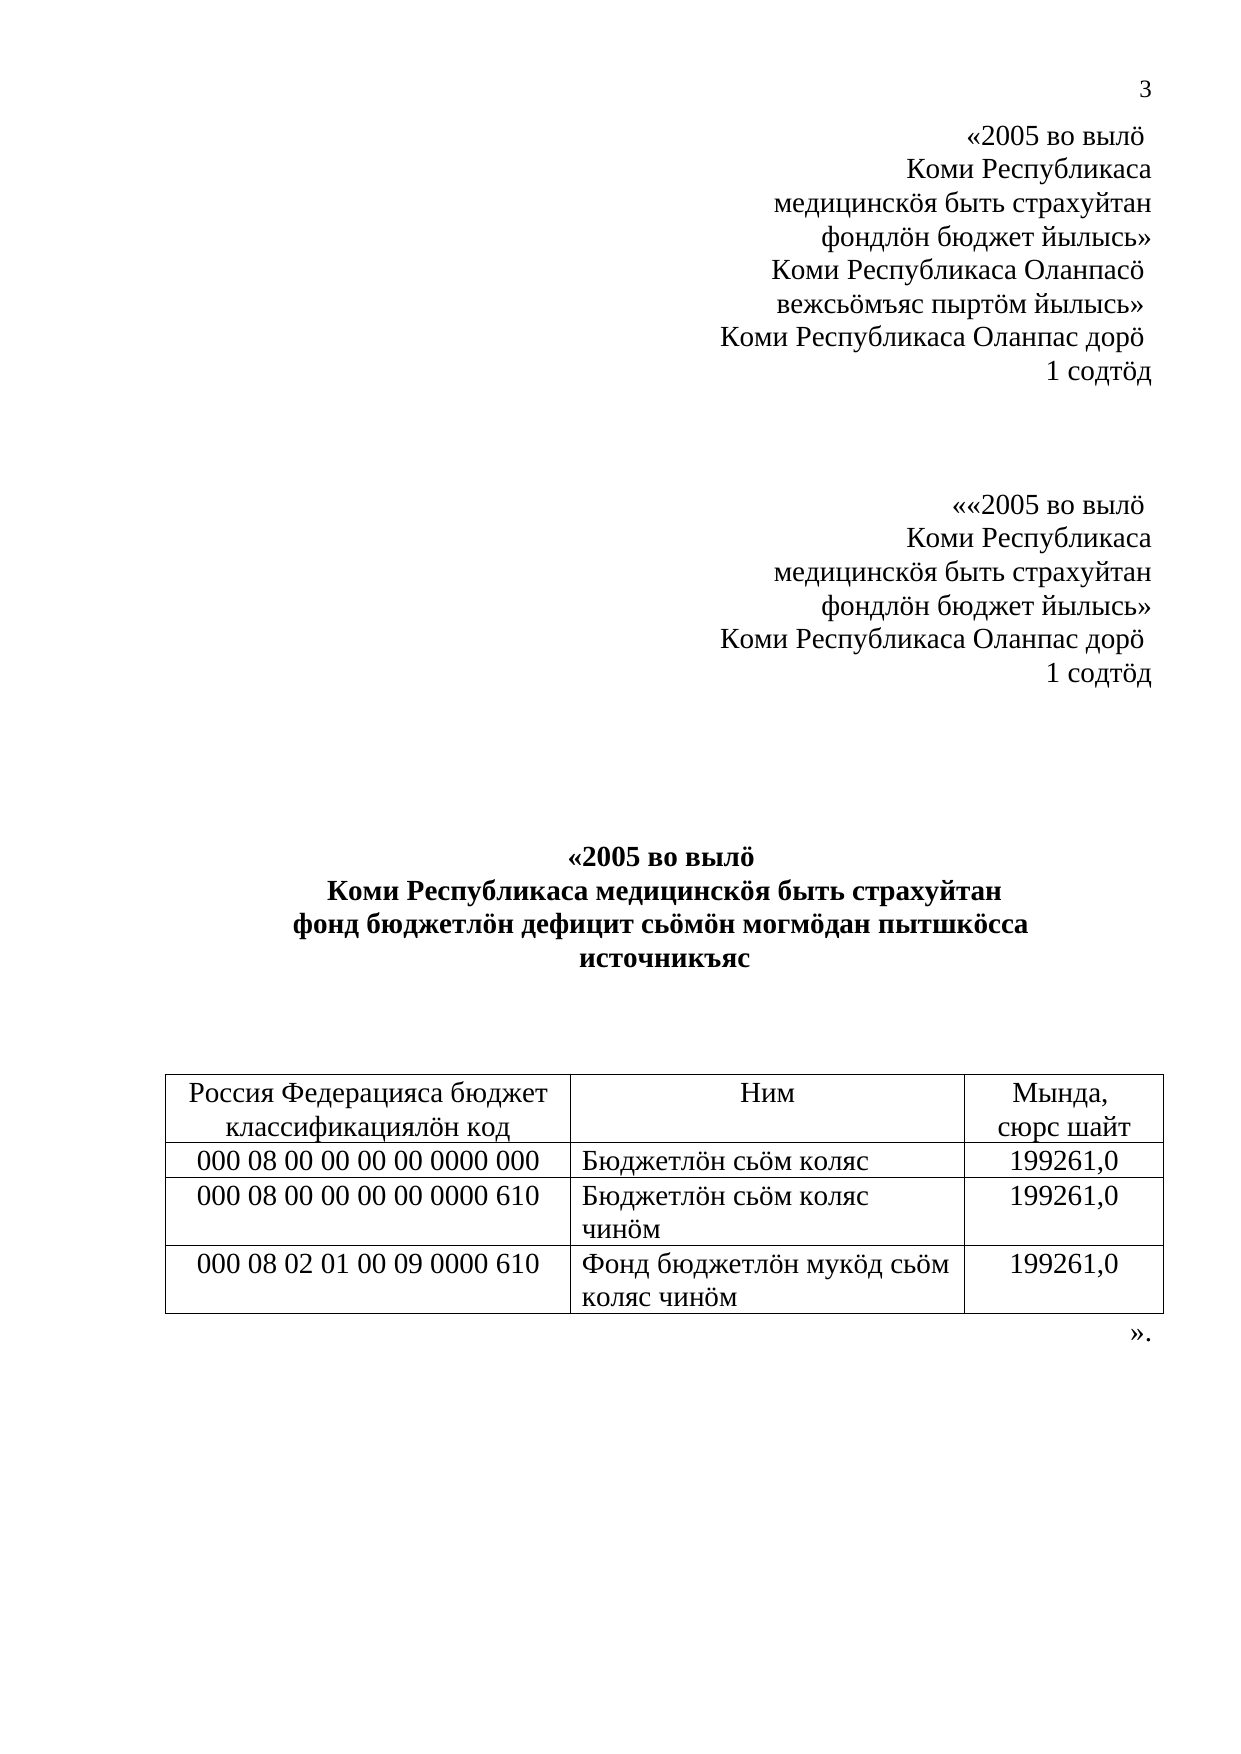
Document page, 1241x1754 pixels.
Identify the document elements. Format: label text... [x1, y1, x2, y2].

table_header Россия Федерацияса бюджет классификациялöн код [166, 1075, 570, 1142]
table_cell 000 08 00 00 00 00 0000 000 [166, 1143, 570, 1177]
text Коми Республикаса Оланпас дорö [177, 621, 1152, 655]
table_cell 000 08 00 00 00 00 0000 610 [166, 1178, 570, 1245]
table_cell 000 08 02 01 00 09 0000 610 [166, 1246, 570, 1313]
table_cell 199261,0 [965, 1246, 1163, 1313]
text фондлöн бюджет йылысь» [177, 219, 1152, 252]
table_cell 199261,0 [965, 1178, 1163, 1245]
table_header Ним [571, 1075, 964, 1142]
text фонд бюджетлöн дефицит сьöмöн могмöдан пытшкöсса [177, 906, 1152, 940]
text «2005 во вылö [177, 839, 1152, 873]
text Коми Республикаса [177, 152, 1152, 185]
text медицинскöя быть страхуйтан [177, 185, 1152, 219]
text ««2005 во вылö [177, 487, 1152, 521]
text Коми Республикаса Оланпасö [177, 252, 1152, 286]
text «2005 во вылö [177, 118, 1152, 152]
text Коми Республикаса медицинскöя быть страхуйтан [177, 873, 1152, 906]
text фондлöн бюджет йылысь» [177, 588, 1152, 621]
table_cell 199261,0 [965, 1143, 1163, 1177]
table_cell Фонд бюджетлöн мукöд сьöм коляс чинöм [571, 1246, 964, 1313]
table_cell Бюджетлöн сьöм коляс [571, 1143, 964, 1177]
text 1 содтöд [177, 655, 1152, 688]
text медицинскöя быть страхуйтан [177, 554, 1152, 588]
text 1 содтöд [177, 353, 1152, 386]
text Коми Республикаса Оланпас дорö [177, 319, 1152, 353]
table_header Мында, сюрс шайт [965, 1075, 1163, 1142]
text источникъяс [177, 940, 1152, 973]
text Коми Республикаса [177, 521, 1152, 554]
text вежсьöмъяс пыртöм йылысь» [177, 286, 1152, 319]
table_cell Бюджетлöн сьöм коляс чинöм [571, 1178, 964, 1245]
text ». [177, 1314, 1152, 1348]
